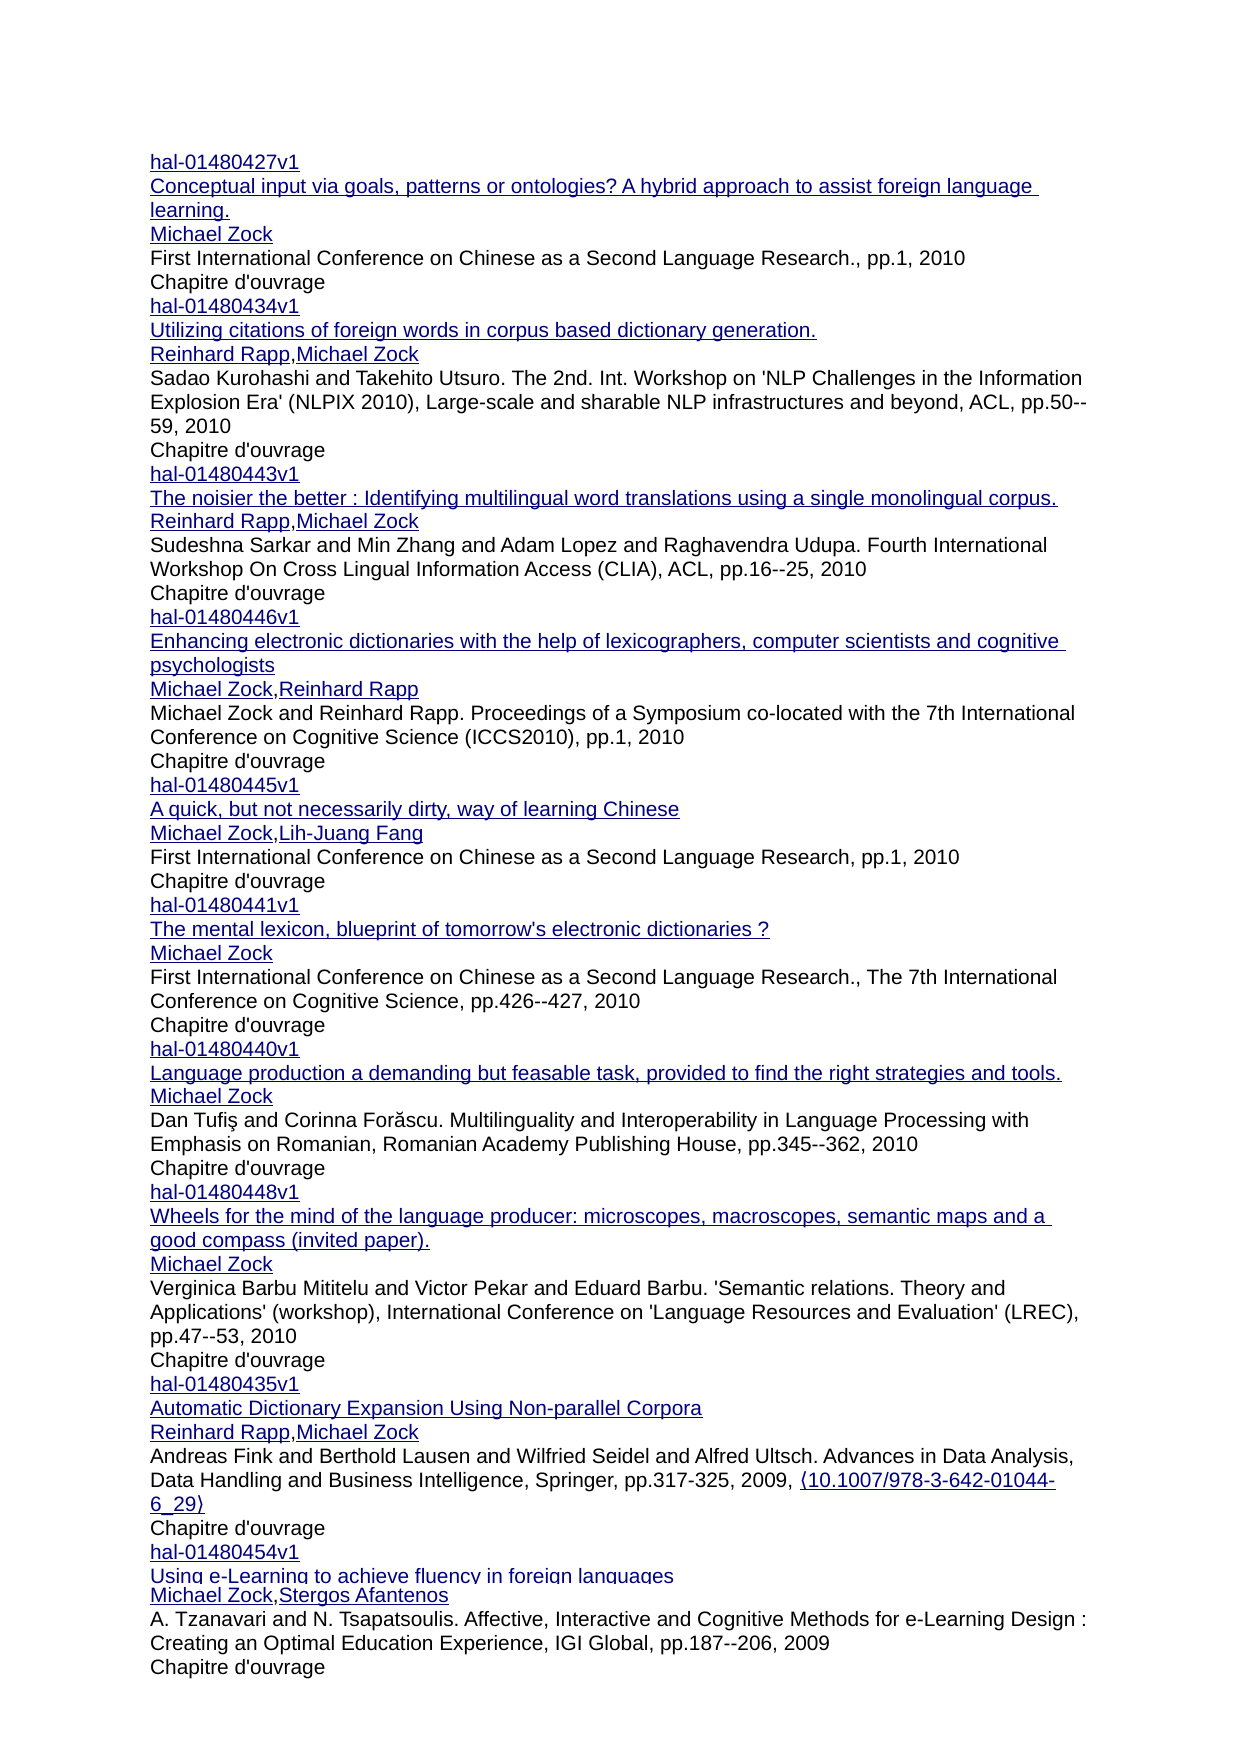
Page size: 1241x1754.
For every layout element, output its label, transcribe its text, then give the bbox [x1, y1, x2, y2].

table_cell Enhancing electronic dictionaries with the help of lexicographers, computer scientists and cognitive psychologists Michael Zock,Reinhard Rapp Michael Zock and Reinhard Rapp. Proceedings of a Symposium co-located with the 7th International Conference on Cognitive Science (ICCS2010), pp.1, 2010 Chapitre d'ouvrage hal-01480445v1 [150, 629, 1090, 797]
table_cell The noisier the better : Identifying multilingual word translations using a single monolingual corpus. Reinhard Rapp,Michael Zock Sudeshna Sarkar and Min Zhang and Adam Lopez and Raghavendra Udupa. Fourth International Workshop On Cross Lingual Information Access (CLIA), ACL, pp.16--25, 2010 Chapitre d'ouvrage hal-01480446v1 [150, 485, 1090, 629]
table_cell Automatic Dictionary Expansion Using Non-parallel Corpora Reinhard Rapp,Michael Zock Andreas Fink and Berthold Lausen and Wilfried Seidel and Alfred Ultsch. Advances in Data Analysis, Data Handling and Business Intelligence, Springer, pp.317-325, 2009, ⟨10.1007/978-3-642-01044-6_29⟩ Chapitre d'ouvrage hal-01480454v1 [150, 1396, 1090, 1563]
table_cell Language production a demanding but feasable task, provided to find the right strategies and tools. Michael Zock Dan Tufiş and Corinna Forăscu. Multilinguality and Interoperability in Language Processing with Emphasis on Romanian, Romanian Academy Publishing House, pp.345--362, 2010 Chapitre d'ouvrage hal-01480448v1 [150, 1060, 1090, 1204]
table_cell Utilizing citations of foreign words in corpus based dictionary generation. Reinhard Rapp,Michael Zock Sadao Kurohashi and Takehito Utsuro. The 2nd. Int. Workshop on 'NLP Challenges in the Information Explosion Era' (NLPIX 2010), Large-scale and sharable NLP infrastructures and beyond, ACL, pp.50--59, 2010 Chapitre d'ouvrage hal-01480443v1 [150, 318, 1090, 485]
table_cell hal-01480427v1 [150, 150, 1090, 174]
table_cell A quick, but not necessarily dirty, way of learning Chinese Michael Zock,Lih-Juang Fang First International Conference on Chinese as a Second Language Research, pp.1, 2010 Chapitre d'ouvrage hal-01480441v1 [150, 797, 1090, 917]
table_cell Using e-Learning to achieve fluency in foreign languages Michael Zock,Stergos Afantenos A. Tzanavari and N. Tsapatsoulis. Affective, Interactive and Cognitive Methods for e-Learning Design : Creating an Optimal Education Experience, IGI Global, pp.187--206, 2009 Chapitre d'ouvrage [150, 1564, 1090, 1679]
table_cell Conceptual input via goals, patterns or ontologies? A hybrid approach to assist foreign language learning. Michael Zock First International Conference on Chinese as a Second Language Research., pp.1, 2010 Chapitre d'ouvrage hal-01480434v1 [150, 174, 1090, 318]
table_cell Wheels for the mind of the language producer: microscopes, macroscopes, semantic maps and a good compass (invited paper). Michael Zock Verginica Barbu Mititelu and Victor Pekar and Eduard Barbu. 'Semantic relations. Theory and Applications' (workshop), International Conference on 'Language Resources and Evaluation' (LREC), pp.47--53, 2010 Chapitre d'ouvrage hal-01480435v1 [150, 1204, 1090, 1396]
table_cell The mental lexicon, blueprint of tomorrow's electronic dictionaries ? Michael Zock First International Conference on Chinese as a Second Language Research., The 7th International Conference on Cognitive Science, pp.426--427, 2010 Chapitre d'ouvrage hal-01480440v1 [150, 917, 1090, 1060]
